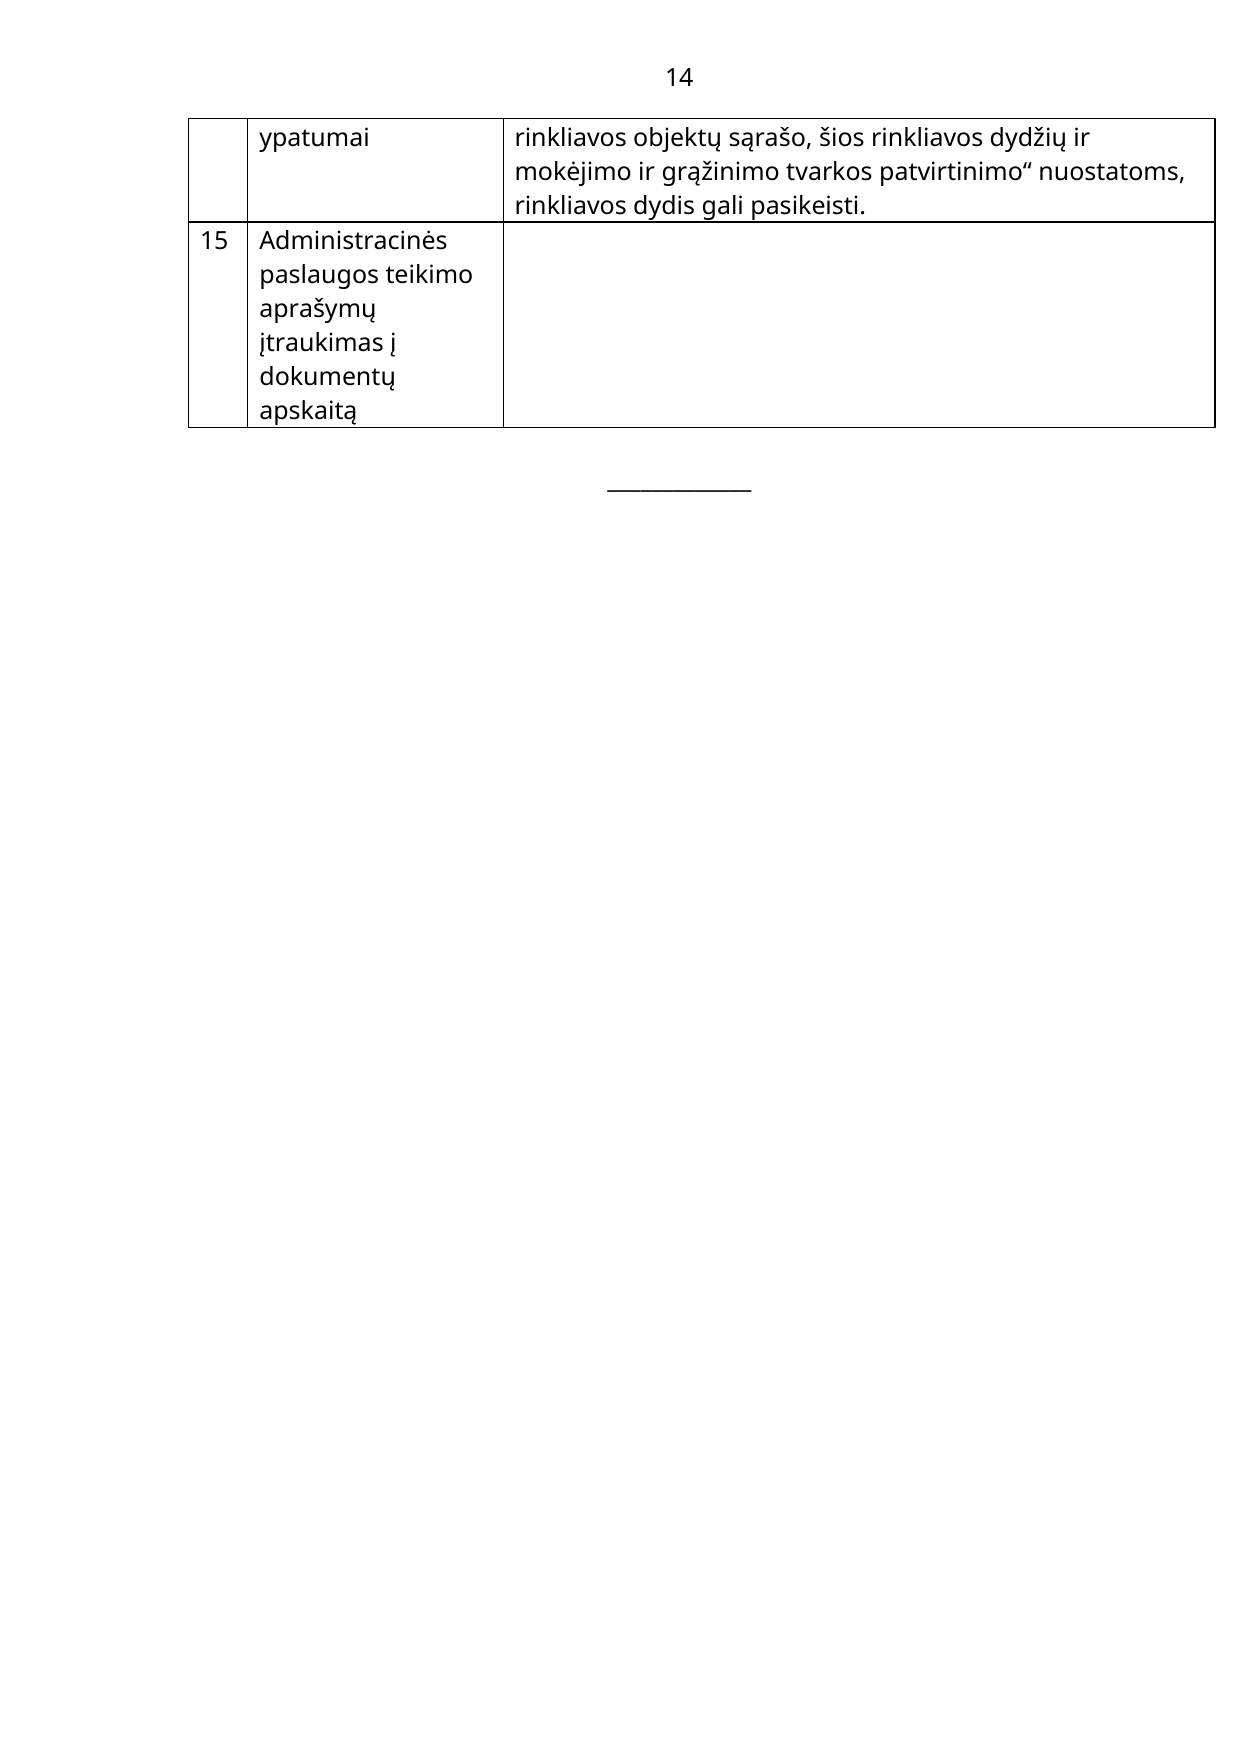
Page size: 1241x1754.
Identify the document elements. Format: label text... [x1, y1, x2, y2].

table_cell [504, 223, 1214, 427]
table_cell ypatumai [248, 119, 503, 221]
table_cell rinkliavos objektų sąrašo, šios rinkliavos dydžių ir mokėjimo ir grąžinimo tvarkos patvirtinimo“ nuostatoms, rinkliavos dydis gali pasikeisti. [504, 119, 1214, 221]
table_cell 15 [189, 223, 247, 427]
table_cell Administracinės paslaugos teikimo aprašymų įtraukimas į dokumentų apskaitą [248, 223, 503, 427]
text _____________ [177, 462, 1181, 496]
table_cell [189, 119, 247, 221]
